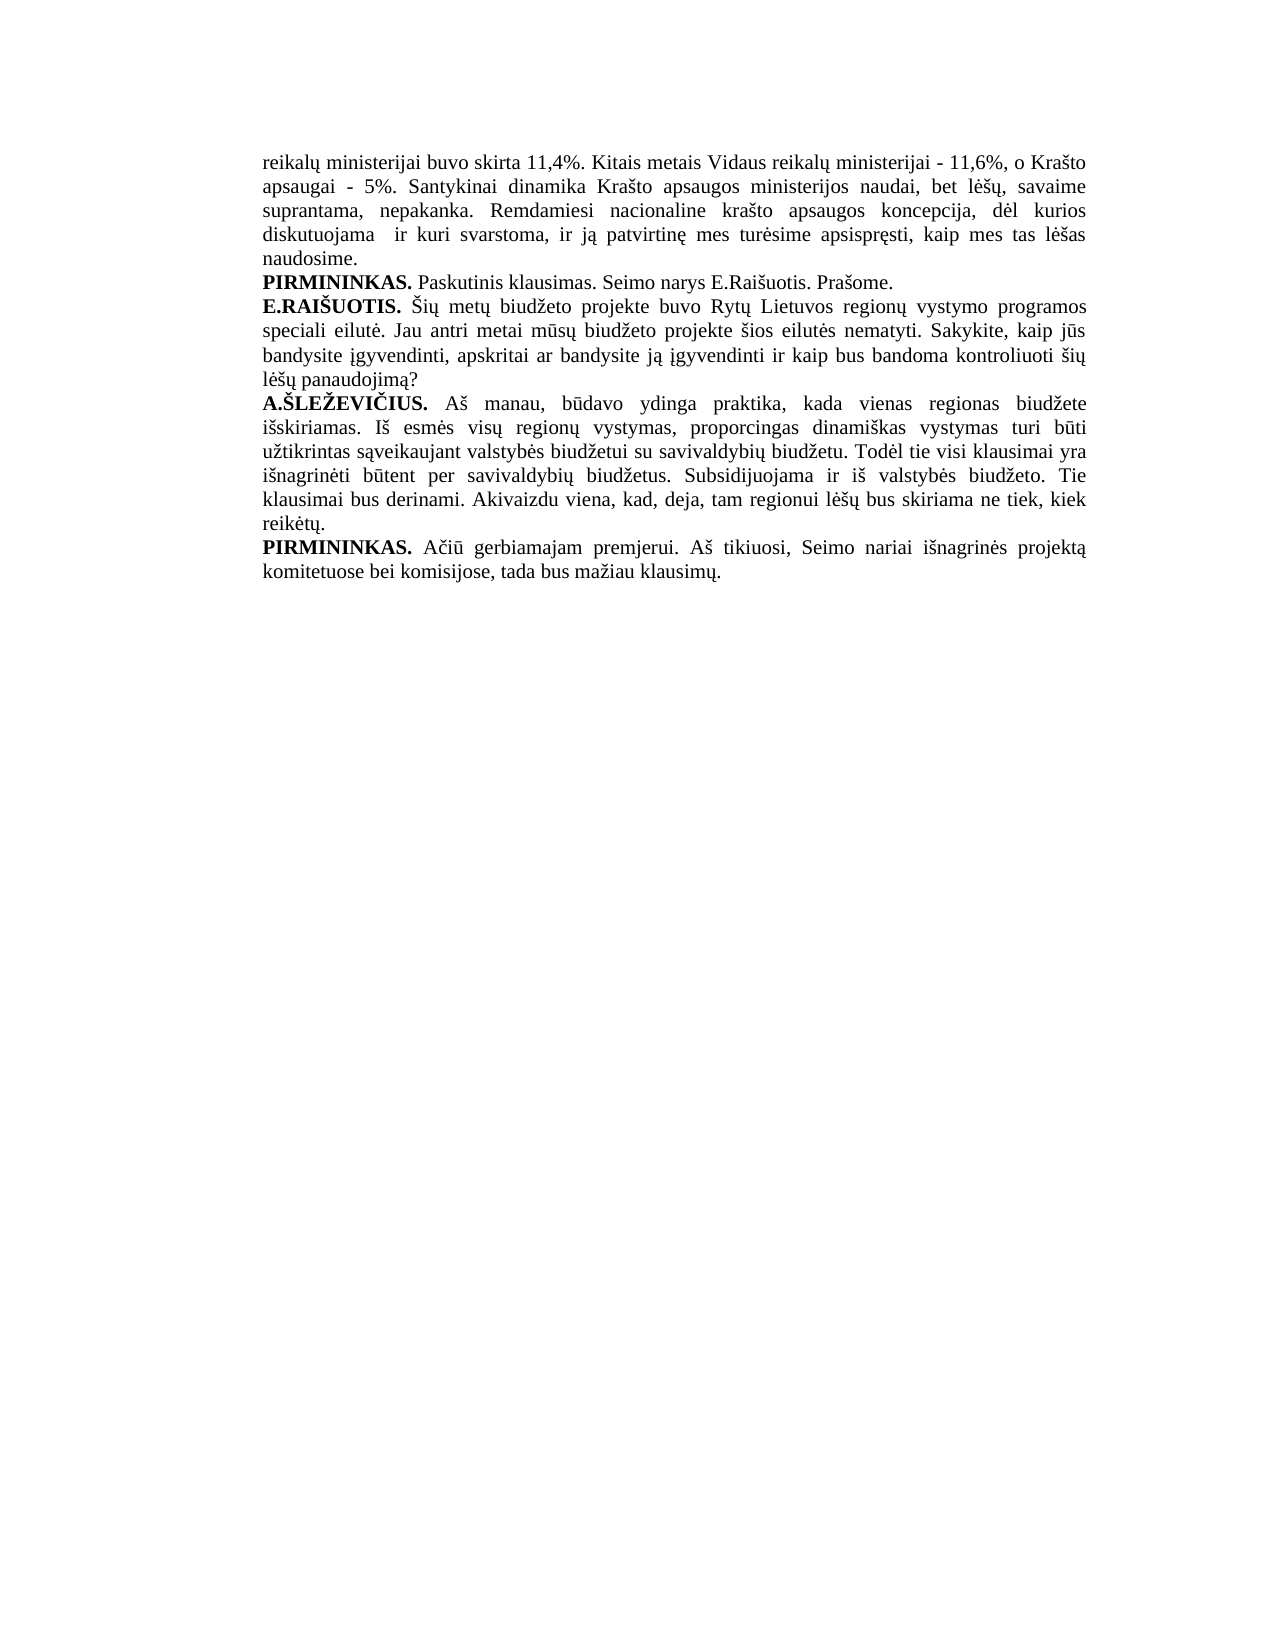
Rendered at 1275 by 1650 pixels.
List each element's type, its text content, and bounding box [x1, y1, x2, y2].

text PIRMININKAS. Ačiū gerbiamajam premjerui. Aš tikiuosi, Seimo nariai išnagrinės projektą komitetuose bei komisijose, tada bus mažiau klausimų. [262, 535, 1087, 583]
text E.RAIŠUOTIS. Šių metų biudžeto projekte buvo Rytų Lietuvos regionų vystymo programos speciali eilutė. Jau antri metai mūsų biudžeto projekte šios eilutės nematyti. Sakykite, kaip jūs bandysite įgyvendinti, apskritai ar bandysite ją įgyvendinti ir kaip bus bandoma kontroliuoti šių lėšų panaudojimą? [262, 294, 1087, 391]
text A.ŠLEŽEVIČIUS. Aš manau, būdavo ydinga praktika, kada vienas regionas biudžete išskiriamas. Iš esmės visų regionų vystymas, proporcingas dinamiškas vystymas turi būti užtikrintas sąveikaujant valstybės biudžetui su savivaldybių biudžetu. Todėl tie visi klausimai yra išnagrinėti būtent per savivaldybių biudžetus. Subsidijuojama ir iš valstybės biudžeto. Tie klausimai bus derinami. Akivaizdu viena, kad, deja, tam regionui lėšų bus skiriama ne tiek, kiek reikėtų. [262, 391, 1087, 535]
text PIRMININKAS. Paskutinis klausimas. Seimo narys E.Raišuotis. Prašome. [262, 270, 1087, 294]
text reikalų ministerijai buvo skirta 11,4%. Kitais metais Vidaus reikalų ministerijai - 11,6%, o Krašto apsaugai - 5%. Santykinai dinamika Krašto apsaugos ministerijos naudai, bet lėšų, savaime suprantama, nepakanka. Remdamiesi nacionaline krašto apsaugos koncepcija, dėl kurios diskutuojama ir kuri svarstoma, ir ją patvirtinę mes turėsime apsispręsti, kaip mes tas lėšas naudosime. [262, 150, 1087, 270]
